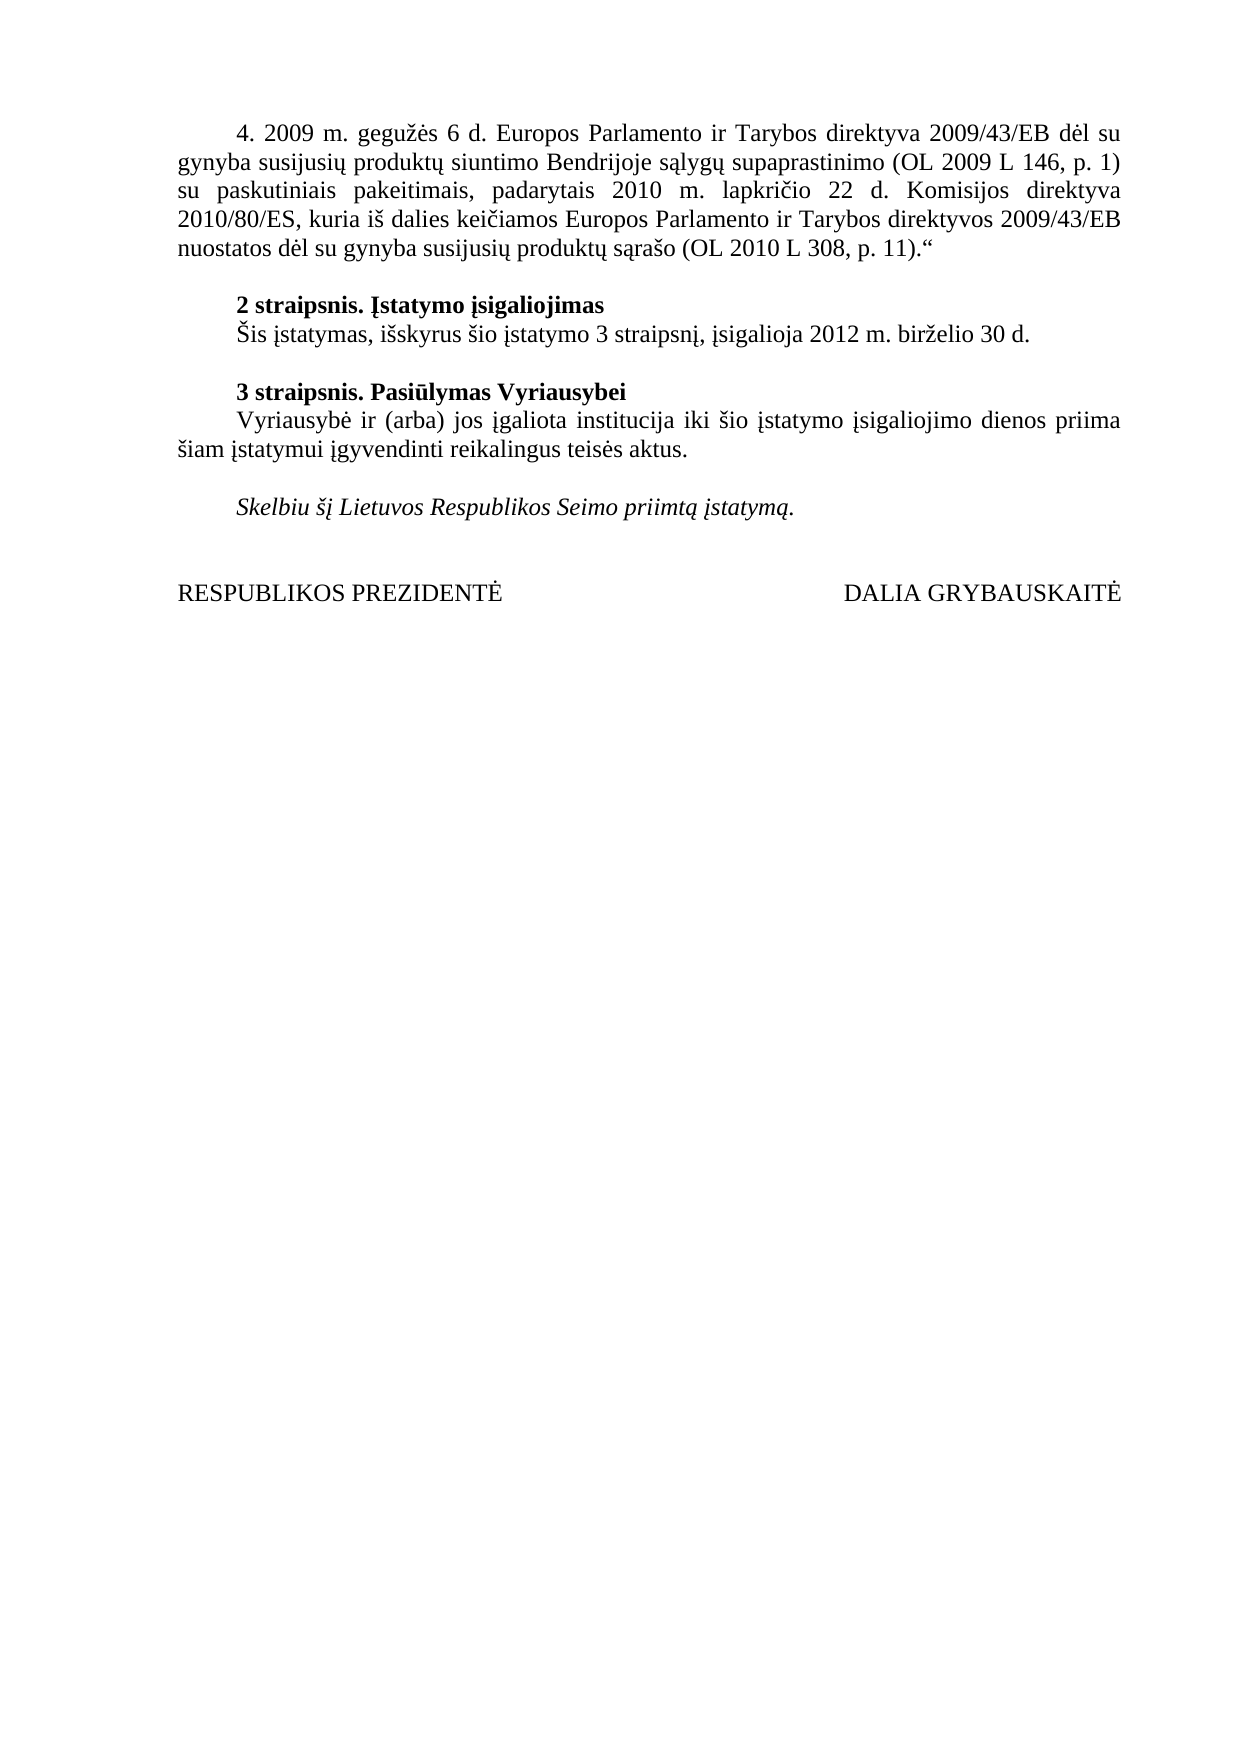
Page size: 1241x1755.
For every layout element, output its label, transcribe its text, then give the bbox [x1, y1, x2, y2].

text Vyriausybė ir (arba) jos įgaliota institucija iki šio įstatymo įsigaliojimo dienos priima šiam įstatymui įgyvendinti reikalingus teisės aktus. [177, 406, 1122, 463]
text RESPUBLIKOS PREZIDENTĖ DALIA GRYBAUSKAITĖ [177, 578, 1122, 607]
text 2 straipsnis. Įstatymo įsigaliojimas [177, 291, 1122, 319]
text Skelbiu šį Lietuvos Respublikos Seimo priimtą įstatymą. [177, 492, 1122, 521]
text 4. 2009 m. gegužės 6 d. Europos Parlamento ir Tarybos direktyva 2009/43/EB dėl su gynyba susijusių produktų siuntimo Bendrijoje sąlygų supaprastinimo (OL 2009 L 146, p. 1) su paskutiniais pakeitimais, padarytais 2010 m. lapkričio 22 d. Komisijos direktyva 2010/80/ES, kuria iš dalies keičiamos Europos Parlamento ir Tarybos direktyvos 2009/43/EB nuostatos dėl su gynyba susijusių produktų sąrašo (OL 2010 L 308, p. 11).“ [177, 118, 1122, 262]
text 3 straipsnis. Pasiūlymas Vyriausybei [177, 377, 1122, 406]
text Šis įstatymas, išskyrus šio įstatymo 3 straipsnį, įsigalioja 2012 m. birželio 30 d. [177, 319, 1122, 348]
